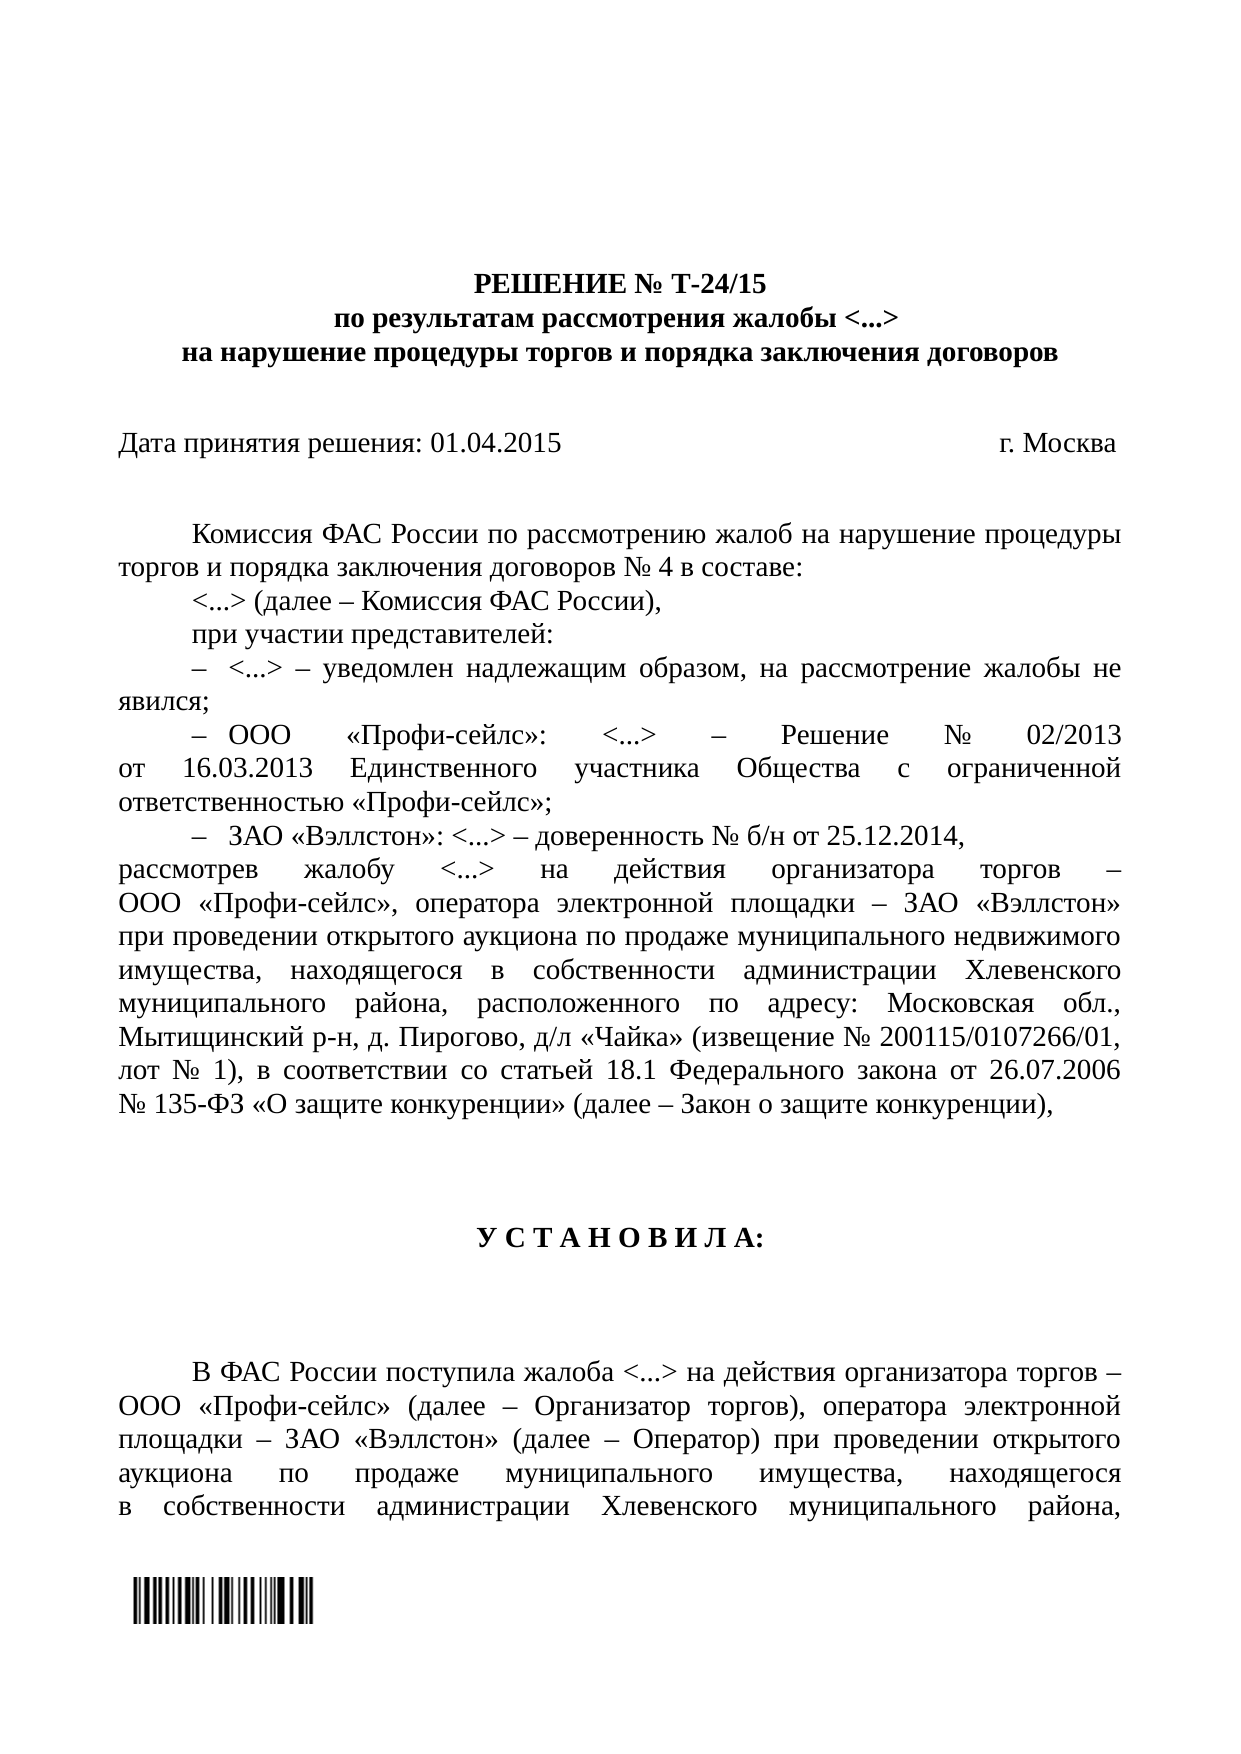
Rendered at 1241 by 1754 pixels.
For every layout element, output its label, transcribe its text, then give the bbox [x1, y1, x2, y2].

text по результатам рассмотрения жалобы <...> [118, 300, 1122, 334]
text В ФАС России поступила жалоба <...> на действия организатора торгов – ООО «Профи-сейлс» (далее – Организатор торгов), оператора электронной площадки – ЗАО «Вэллстон» (далее – Оператор) при проведении открытого аукциона по продаже муниципального имущества, находящегося в собственности администрации Хлевенского муниципального района, [118, 1354, 1122, 1522]
picture [118, 1577, 331, 1624]
text на нарушение процедуры торгов и порядка заключения договоров [118, 334, 1122, 367]
text рассмотрев жалобу <...> на действия организатора торгов – ООО «Профи-сейлс», оператора электронной площадки – ЗАО «Вэллстон» при проведении открытого аукциона по продаже муниципального недвижимого имущества, находящегося в собственности администрации Хлевенского муниципального района, расположенного по адресу: Московская обл., Мытищинский р-н, д. Пирогово, д/л «Чайка» (извещение № 200115/0107266/01, лот № 1), в соответствии со статьей 18.1 Федерального закона от 26.07.2006 № 135-ФЗ «О защите конкуренции» (далее – Закон о защите конкуренции), [118, 851, 1122, 1119]
text Комиссия ФАС России по рассмотрению жалоб на нарушение процедуры торгов и порядка заключения договоров № 4 в составе: [118, 516, 1122, 583]
text при участии представителей: [118, 616, 1122, 650]
text – ООО «Профи-сейлс»: <...> – Решение № 02/2013 от 16.03.2013 Единственного участника Общества с ограниченной ответственностью «Профи-сейлс»; [118, 717, 1122, 818]
text <...> (далее – Комиссия ФАС России), [118, 583, 1122, 616]
text – ЗАО «Вэллстон»: <...> – доверенность № б/н от 25.12.2014, [118, 818, 1122, 851]
text – <...> – уведомлен надлежащим образом, на рассмотрение жалобы не явился; [118, 650, 1122, 717]
text Дата принятия решения: 01.04.2015 г. Москва [118, 425, 1122, 458]
text РЕШЕНИЕ № Т-24/15 [118, 267, 1122, 300]
text У С Т А Н О В И Л А: [118, 1220, 1122, 1254]
